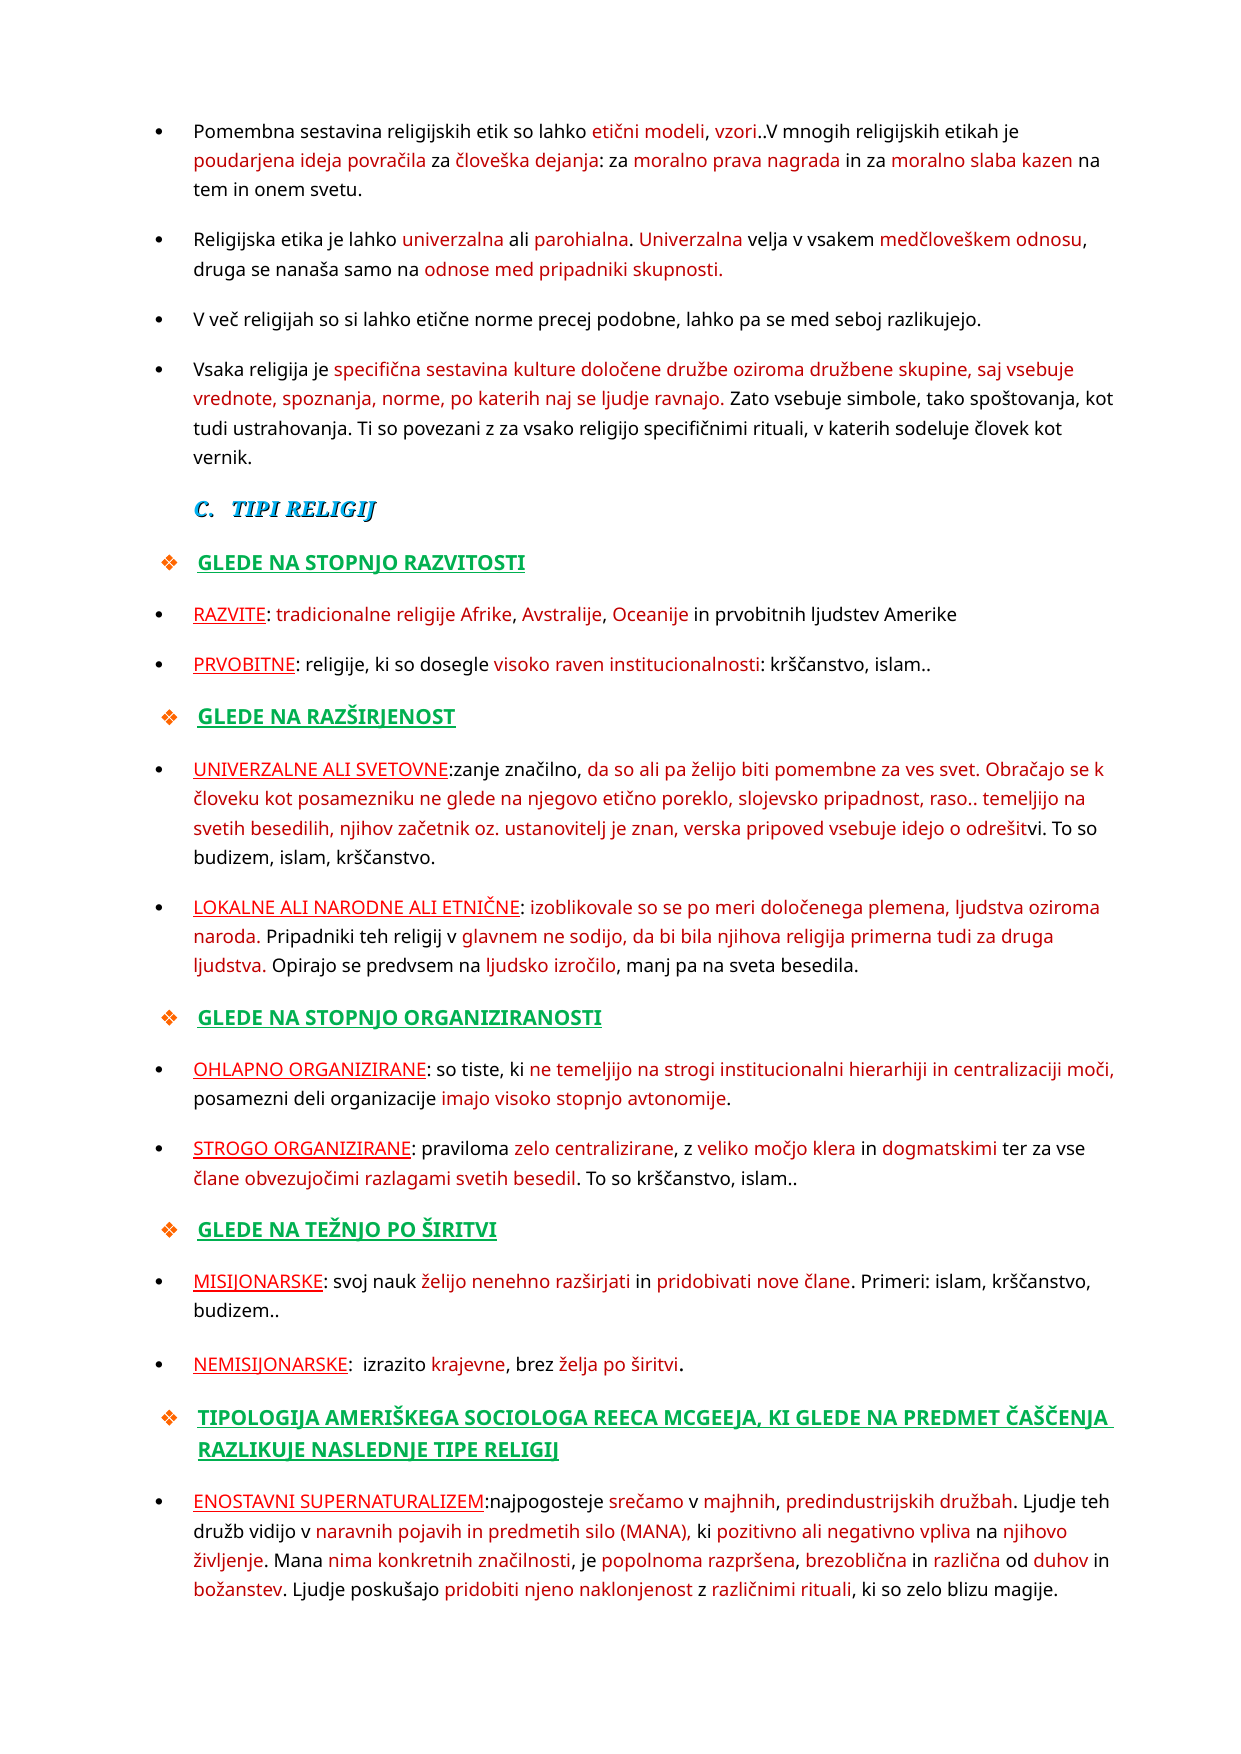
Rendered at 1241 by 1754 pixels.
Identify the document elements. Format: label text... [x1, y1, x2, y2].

list UNIVERZALNE ALI SVETOVNE:zanje značilno, da so ali pa želijo biti pomembne za ves svet. Obračajo se k človeku kot posamezniku ne glede na njegovo etično poreklo, slojevsko pripadnost, raso.. temeljijo na svetih besedilih, njihov začetnik oz. ustanovitelj je znan, verska pripoved vsebuje idejo o odrešitvi. To so budizem, islam, krščanstvo. [156, 756, 1122, 869]
list RAZVITE: tradicionalne religije Afrike, Avstralije, Oceanije in prvobitnih ljudstev Amerike [156, 601, 1122, 627]
list TIPOLOGIJA AMERIŠKEGA SOCIOLOGA REECA MCGEEJA, KI GLEDE NA PREDMET ČAŠČENJA RAZLIKUJE NASLEDNJE TIPE RELIGIJ [160, 1403, 1122, 1464]
list PRVOBITNE: religije, ki so dosegle visoko raven institucionalnosti: krščanstvo, islam.. [156, 651, 1122, 677]
list Vsaka religija je specifična sestavina kulture določene družbe oziroma družbene skupine, saj vsebuje vrednote, spoznanja, norme, po katerih naj se ljudje ravnajo. Zato vsebuje simbole, tako spoštovanja, kot tudi ustrahovanja. Ti so povezani z za vsako religijo specifičnimi rituali, v katerih sodeluje človek kot vernik. [156, 356, 1122, 469]
list NEMISIJONARSKE: izrazito krajevne, brez želja po širitvi. [156, 1348, 1122, 1378]
list STROGO ORGANIZIRANE: praviloma zelo centralizirane, z veliko močjo klera in dogmatskimi ter za vse člane obvezujočimi razlagami svetih besedil. To so krščanstvo, islam.. [156, 1136, 1122, 1190]
list OHLAPNO ORGANIZIRANE: so tiste, ki ne temeljijo na strogi institucionalni hierarhiji in centralizaciji moči, posamezni deli organizacije imajo visoko stopnjo avtonomije. [156, 1056, 1122, 1111]
list GLEDE NA TEŽNJO PO ŠIRITVI [160, 1215, 1122, 1243]
list Religijska etika je lahko univerzalna ali parohialna. Univerzalna velja v vsakem medčloveškem odnosu, druga se nanaša samo na odnose med pripadniki skupnosti. [156, 227, 1122, 282]
list GLEDE NA STOPNJO ORGANIZIRANOSTI [160, 1003, 1122, 1031]
list GLEDE NA RAZŠIRJENOST [160, 701, 1122, 731]
list GLEDE NA STOPNJO RAZVITOSTI [160, 548, 1122, 576]
list LOKALNE ALI NARODNE ALI ETNIČNE: izoblikovale so se po meri določenega plemena, ljudstva oziroma naroda. Pripadniki teh religij v glavnem ne sodijo, da bi bila njihova religija primerna tudi za druga ljudstva. Opirajo se predvsem na ljudsko izročilo, manj pa na sveta besedila. [156, 894, 1122, 978]
list MISIJONARSKE: svoj nauk želijo nenehno razširjati in pridobivati nove člane. Primeri: islam, krščanstvo, budizem.. [156, 1268, 1122, 1323]
list TIPI RELIGIJ [193, 494, 1122, 523]
list Pomembna sestavina religijskih etik so lahko etični modeli, vzori..V mnogih religijskih etikah je poudarjena ideja povračila za človeška dejanja: za moralno prava nagrada in za moralno slaba kazen na tem in onem svetu. [156, 118, 1122, 202]
list ENOSTAVNI SUPERNATURALIZEM:najpogosteje srečamo v majhnih, predindustrijskih družbah. Ljudje teh družb vidijo v naravnih pojavih in predmetih silo (MANA), ki pozitivno ali negativno vpliva na njihovo življenje. Mana nima konkretnih značilnosti, je popolnoma razpršena, brezoblična in različna od duhov in božanstev. Ljudje poskušajo pridobiti njeno naklonjenost z različnimi rituali, ki so zelo blizu magije. [156, 1489, 1122, 1602]
list V več religijah so si lahko etične norme precej podobne, lahko pa se med seboj razlikujejo. [156, 306, 1122, 332]
